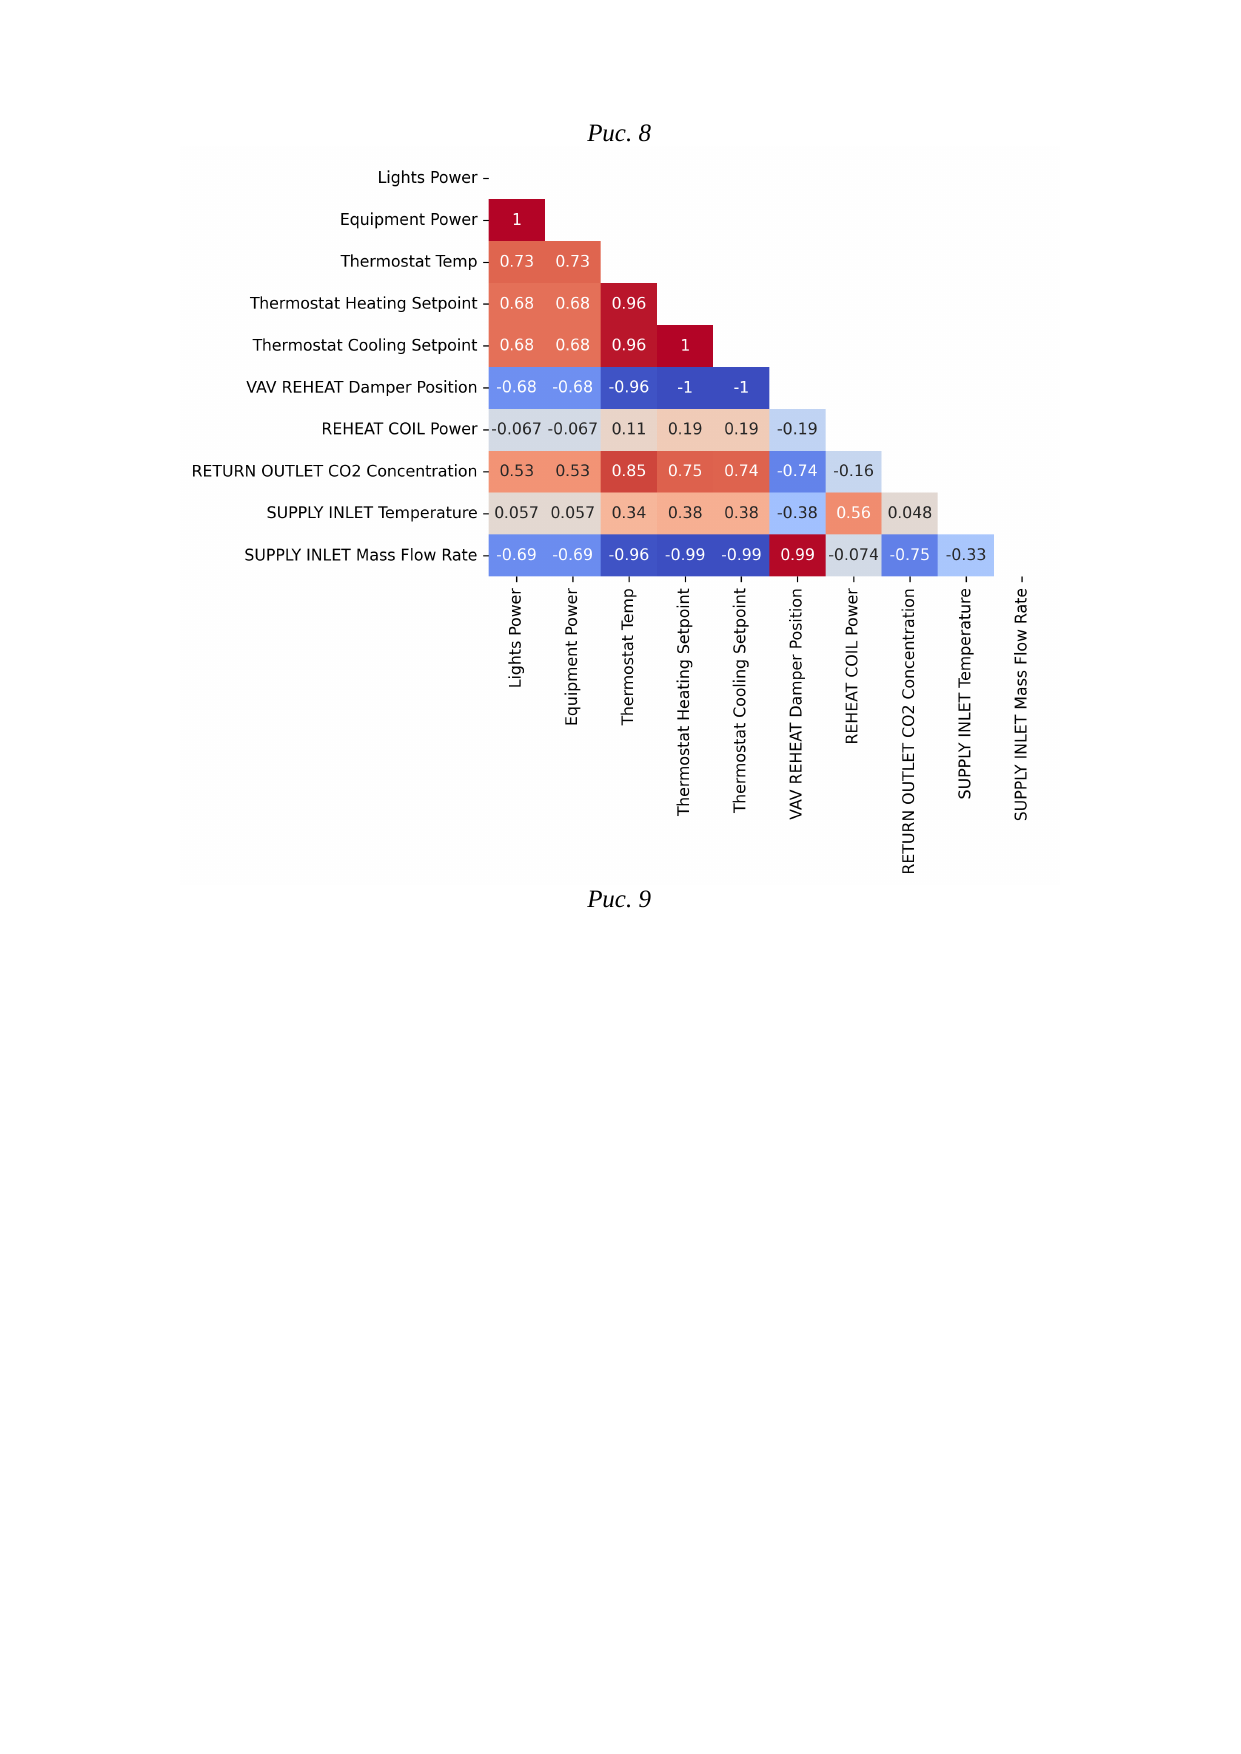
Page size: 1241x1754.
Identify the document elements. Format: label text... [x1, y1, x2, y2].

text Рис. 8 [118, 118, 1122, 147]
text Рис. 9 [118, 884, 1122, 913]
picture [180, 146, 1061, 885]
